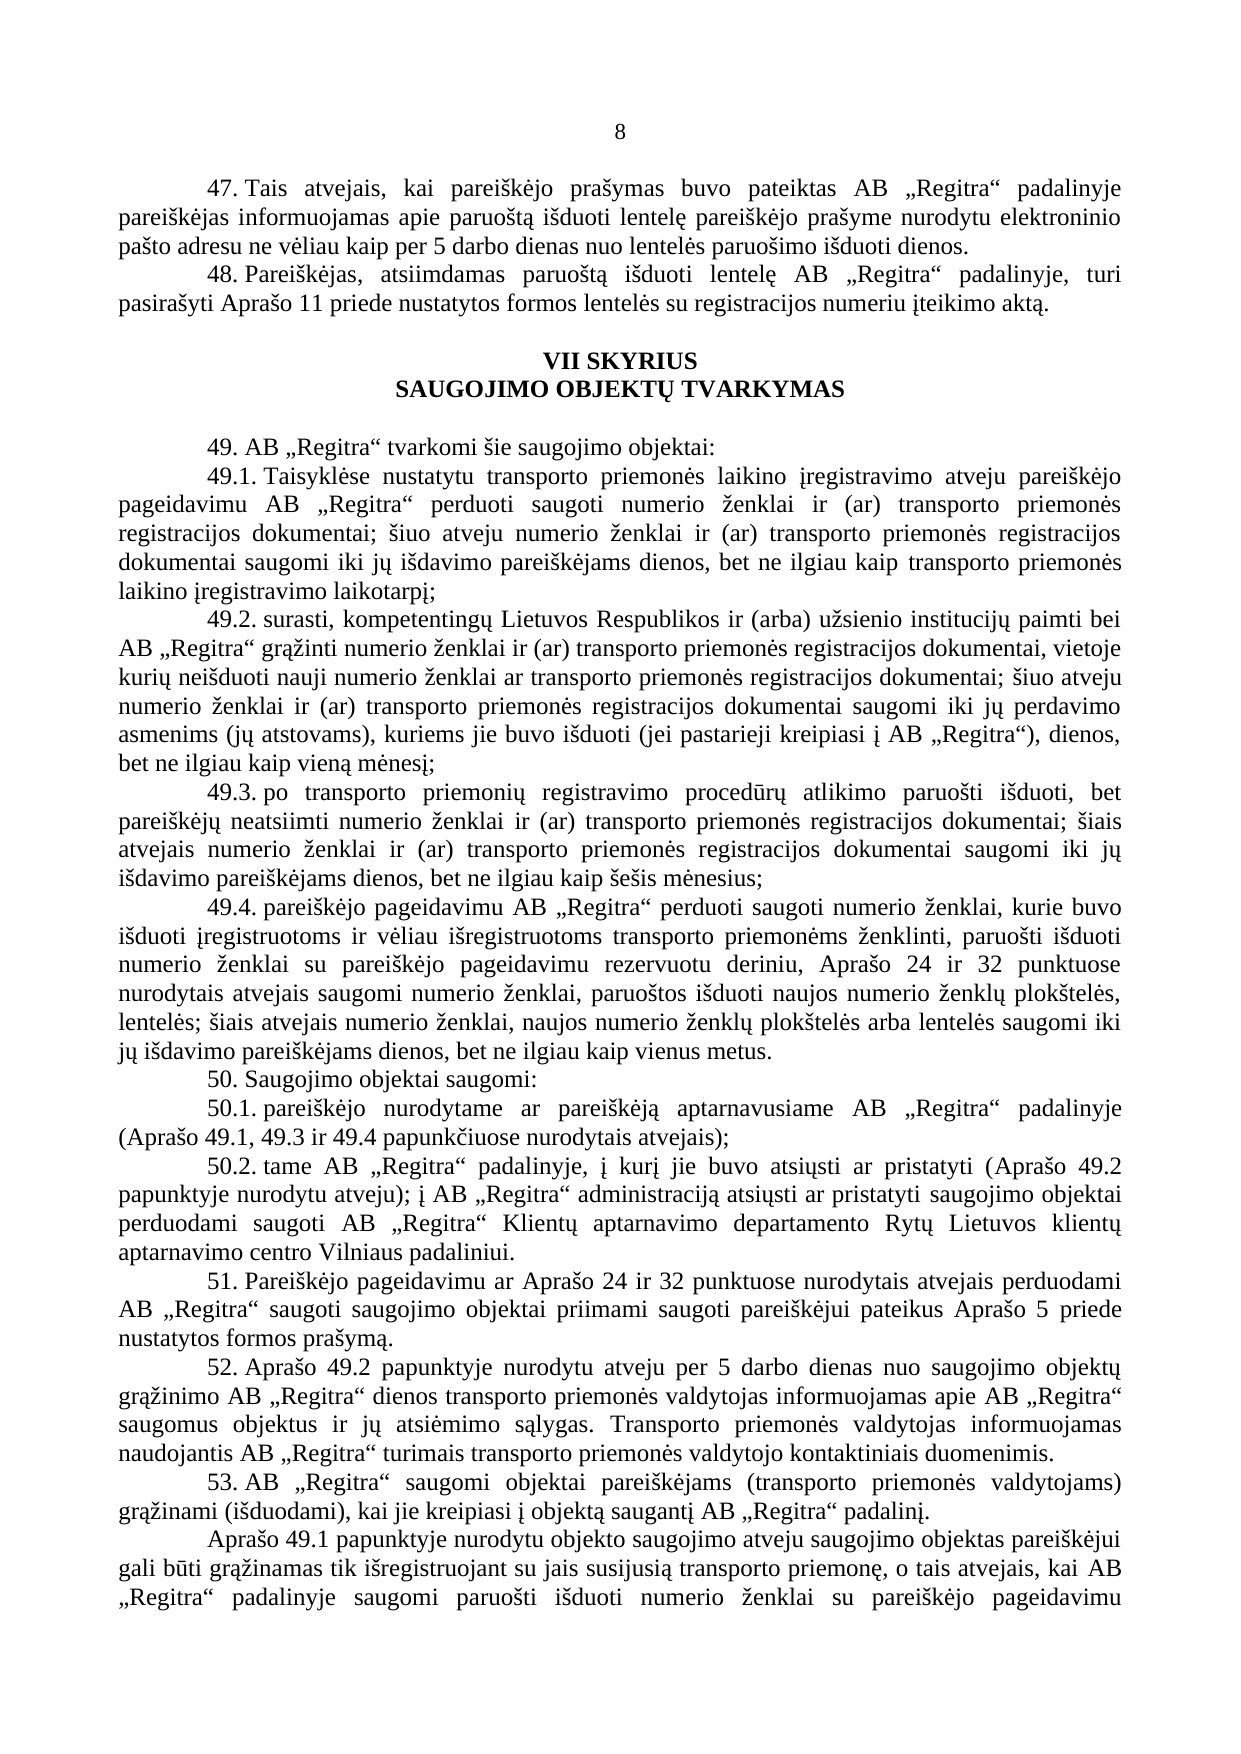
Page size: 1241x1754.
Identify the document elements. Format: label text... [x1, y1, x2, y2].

text VII SKYRIUS [118, 346, 1122, 374]
text 47. Tais atvejais, kai pareiškėjo prašymas buvo pateiktas AB „Regitra“ padalinyje pareiškėjas informuojamas apie paruoštą išduoti lentelę pareiškėjo prašyme nurodytu elektroninio pašto adresu ne vėliau kaip per 5 darbo dienas nuo lentelės paruošimo išduoti dienos. [118, 173, 1122, 259]
text SAUGOJIMO OBJEKTŲ TVARKYMAS [118, 374, 1122, 403]
text 49. AB „Regitra“ tvarkomi šie saugojimo objektai: [118, 432, 1122, 461]
text 50. Saugojimo objektai saugomi: [118, 1064, 1122, 1093]
text Aprašo 49.1 papunktyje nurodytu objekto saugojimo atveju saugojimo objektas pareiškėjui gali būti grąžinamas tik išregistruojant su jais susijusią transporto priemonę, o tais atvejais, kai AB „Regitra“ padalinyje saugomi paruošti išduoti numerio ženklai su pareiškėjo pageidavimu [118, 1524, 1122, 1611]
text 48. Pareiškėjas, atsiimdamas paruoštą išduoti lentelę AB „Regitra“ padalinyje, turi pasirašyti Aprašo 11 priede nustatytos formos lentelės su registracijos numeriu įteikimo aktą. [118, 259, 1122, 317]
text 50.2. tame AB „Regitra“ padalinyje, į kurį jie buvo atsiųsti ar pristatyti (Aprašo 49.2 papunktyje nurodytu atveju); į AB „Regitra“ administraciją atsiųsti ar pristatyti saugojimo objektai perduodami saugoti AB „Regitra“ Klientų aptarnavimo departamento Rytų Lietuvos klientų aptarnavimo centro Vilniaus padaliniui. [118, 1151, 1122, 1266]
text 49.4. pareiškėjo pageidavimu AB „Regitra“ perduoti saugoti numerio ženklai, kurie buvo išduoti įregistruotoms ir vėliau išregistruotoms transporto priemonėms ženklinti, paruošti išduoti numerio ženklai su pareiškėjo pageidavimu rezervuotu deriniu, Aprašo 24 ir 32 punktuose nurodytais atvejais saugomi numerio ženklai, paruoštos išduoti naujos numerio ženklų plokštelės, lentelės; šiais atvejais numerio ženklai, naujos numerio ženklų plokštelės arba lentelės saugomi iki jų išdavimo pareiškėjams dienos, bet ne ilgiau kaip vienus metus. [118, 892, 1122, 1064]
text 49.2. surasti, kompetentingų Lietuvos Respublikos ir (arba) užsienio institucijų paimti bei AB „Regitra“ grąžinti numerio ženklai ir (ar) transporto priemonės registracijos dokumentai, vietoje kurių neišduoti nauji numerio ženklai ar transporto priemonės registracijos dokumentai; šiuo atveju numerio ženklai ir (ar) transporto priemonės registracijos dokumentai saugomi iki jų perdavimo asmenims (jų atstovams), kuriems jie buvo išduoti (jei pastarieji kreipiasi į AB „Regitra“), dienos, bet ne ilgiau kaip vieną mėnesį; [118, 604, 1122, 777]
text 49.1. Taisyklėse nustatytu transporto priemonės laikino įregistravimo atveju pareiškėjo pageidavimu AB „Regitra“ perduoti saugoti numerio ženklai ir (ar) transporto priemonės registracijos dokumentai; šiuo atveju numerio ženklai ir (ar) transporto priemonės registracijos dokumentai saugomi iki jų išdavimo pareiškėjams dienos, bet ne ilgiau kaip transporto priemonės laikino įregistravimo laikotarpį; [118, 461, 1122, 604]
text 53. AB „Regitra“ saugomi objektai pareiškėjams (transporto priemonės valdytojams) grąžinami (išduodami), kai jie kreipiasi į objektą saugantį AB „Regitra“ padalinį. [118, 1467, 1122, 1524]
text 49.3. po transporto priemonių registravimo procedūrų atlikimo paruošti išduoti, bet pareiškėjų neatsiimti numerio ženklai ir (ar) transporto priemonės registracijos dokumentai; šiais atvejais numerio ženklai ir (ar) transporto priemonės registracijos dokumentai saugomi iki jų išdavimo pareiškėjams dienos, bet ne ilgiau kaip šešis mėnesius; [118, 777, 1122, 892]
text 51. Pareiškėjo pageidavimu ar Aprašo 24 ir 32 punktuose nurodytais atvejais perduodami AB „Regitra“ saugoti saugojimo objektai priimami saugoti pareiškėjui pateikus Aprašo 5 priede nustatytos formos prašymą. [118, 1266, 1122, 1352]
text 52. Aprašo 49.2 papunktyje nurodytu atveju per 5 darbo dienas nuo saugojimo objektų grąžinimo AB „Regitra“ dienos transporto priemonės valdytojas informuojamas apie AB „Regitra“ saugomus objektus ir jų atsiėmimo sąlygas. Transporto priemonės valdytojas informuojamas naudojantis AB „Regitra“ turimais transporto priemonės valdytojo kontaktiniais duomenimis. [118, 1352, 1122, 1467]
text 50.1. pareiškėjo nurodytame ar pareiškėją aptarnavusiame AB „Regitra“ padalinyje (Aprašo 49.1, 49.3 ir 49.4 papunkčiuose nurodytais atvejais); [118, 1093, 1122, 1151]
